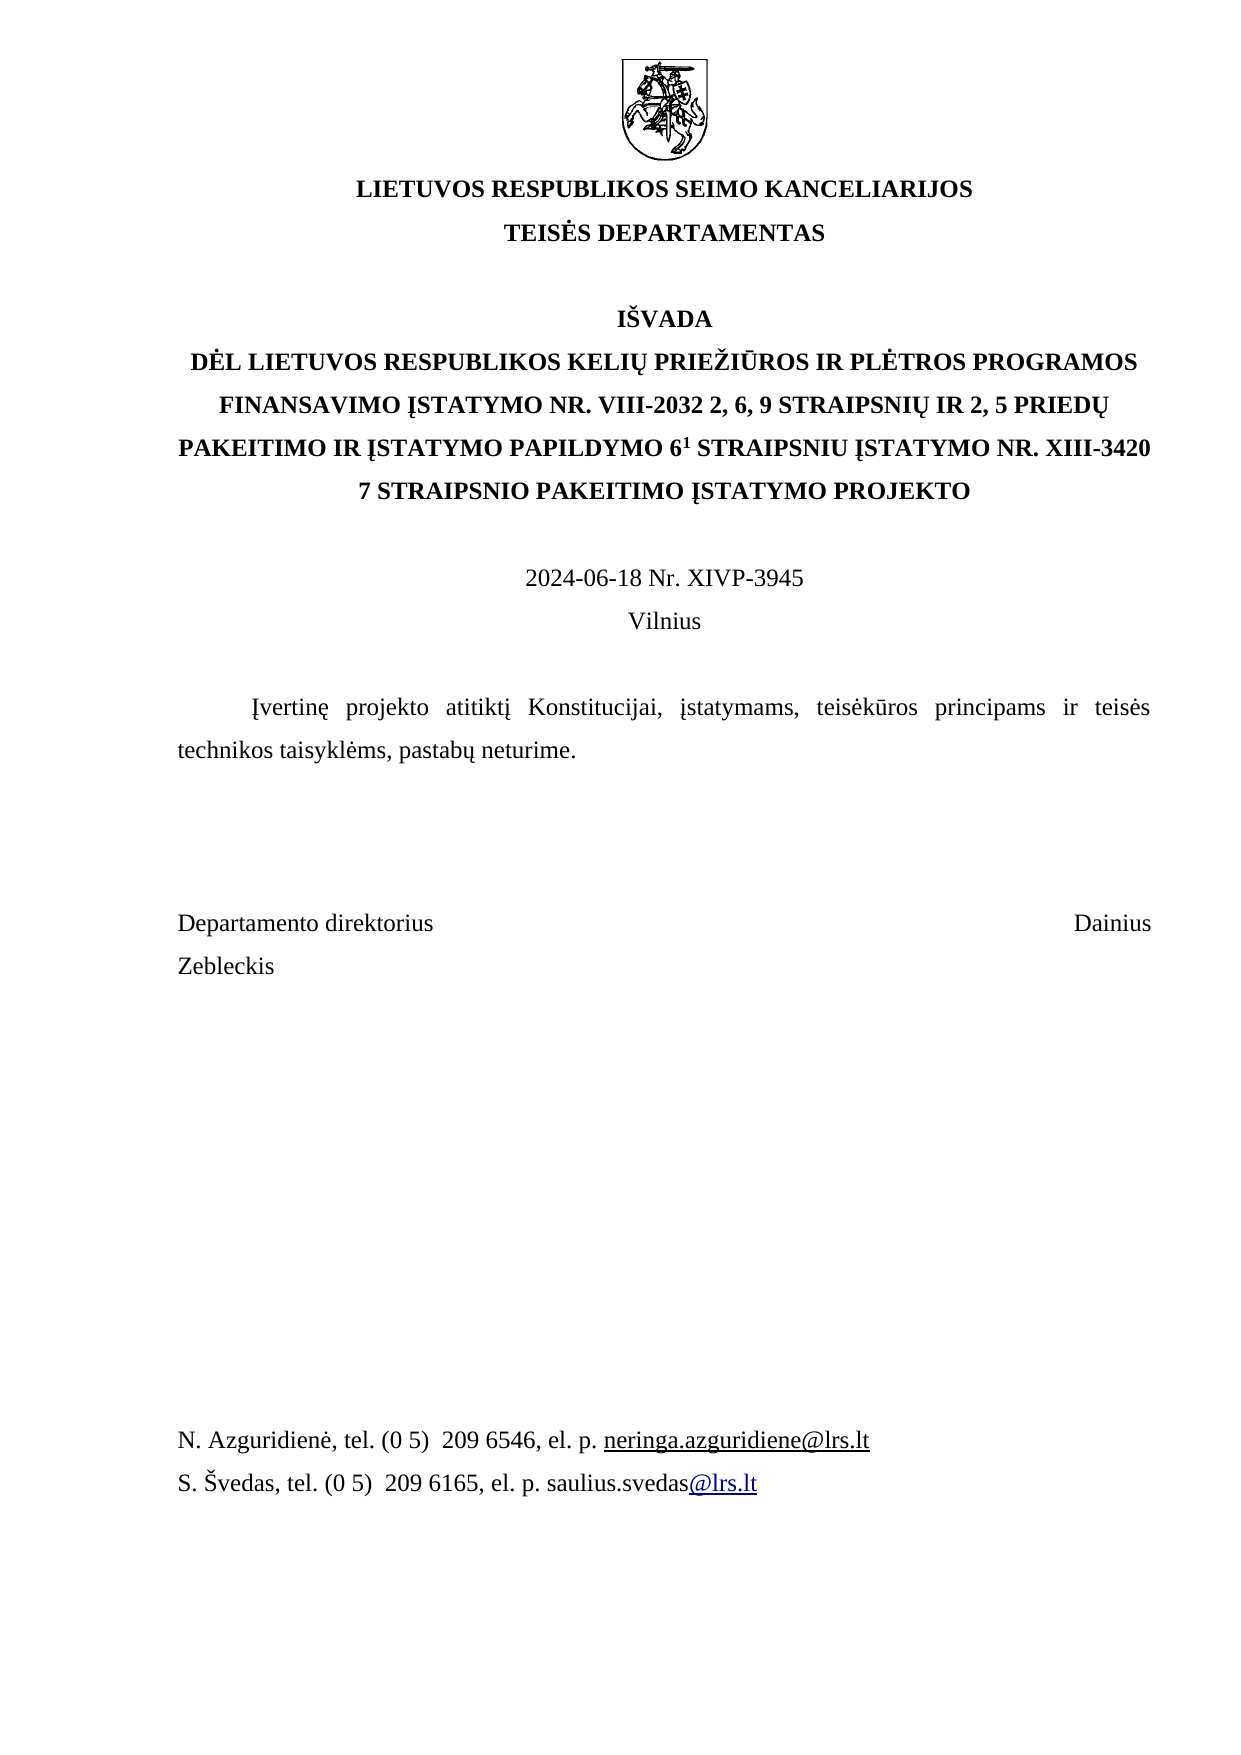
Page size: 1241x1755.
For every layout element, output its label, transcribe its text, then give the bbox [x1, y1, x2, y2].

subtitle TEISĖS DEPARTAMENTAS [177, 218, 1152, 246]
text S. Švedas, tel. (0 5) 209 6165, el. p. saulius.svedas@lrs.lt [177, 1468, 1152, 1497]
text IŠVADA [177, 304, 1152, 333]
text N. Azguridienė, tel. (0 5) 209 6546, el. p. neringa.azguridiene@lrs.lt [177, 1425, 1152, 1454]
text Įvertinę projekto atitiktį Konstitucijai, įstatymams, teisėkūros principams ir teisės technikos taisyklėms, pastabų neturime. [177, 692, 1152, 764]
text LIETUVOS RESPUBLIKOS SEIMO KANCELIARIJOS [177, 174, 1152, 203]
text 2024-06-18 Nr. XIVP-3945 [177, 563, 1152, 591]
text Vilnius [177, 606, 1152, 634]
text DĖL LIETUVOS RESPUBLIKOS KELIŲ PRIEŽIŪROS IR PLĖTROS PROGRAMOS FINANSAVIMO ĮSTATYMO NR. VIII-2032 2, 6, 9 STRAIPSNIŲ IR 2, 5 PRIEDŲ PAKEITIMO IR ĮSTATYMO PAPILDYMO 61 STRAIPSNIU ĮSTATYMO NR. XIII-3420 7 STRAIPSNIO PAKEITIMO ĮSTATYMO PROJEKTO [177, 347, 1152, 505]
text Departamento direktorius Dainius Zebleckis [177, 908, 1152, 979]
